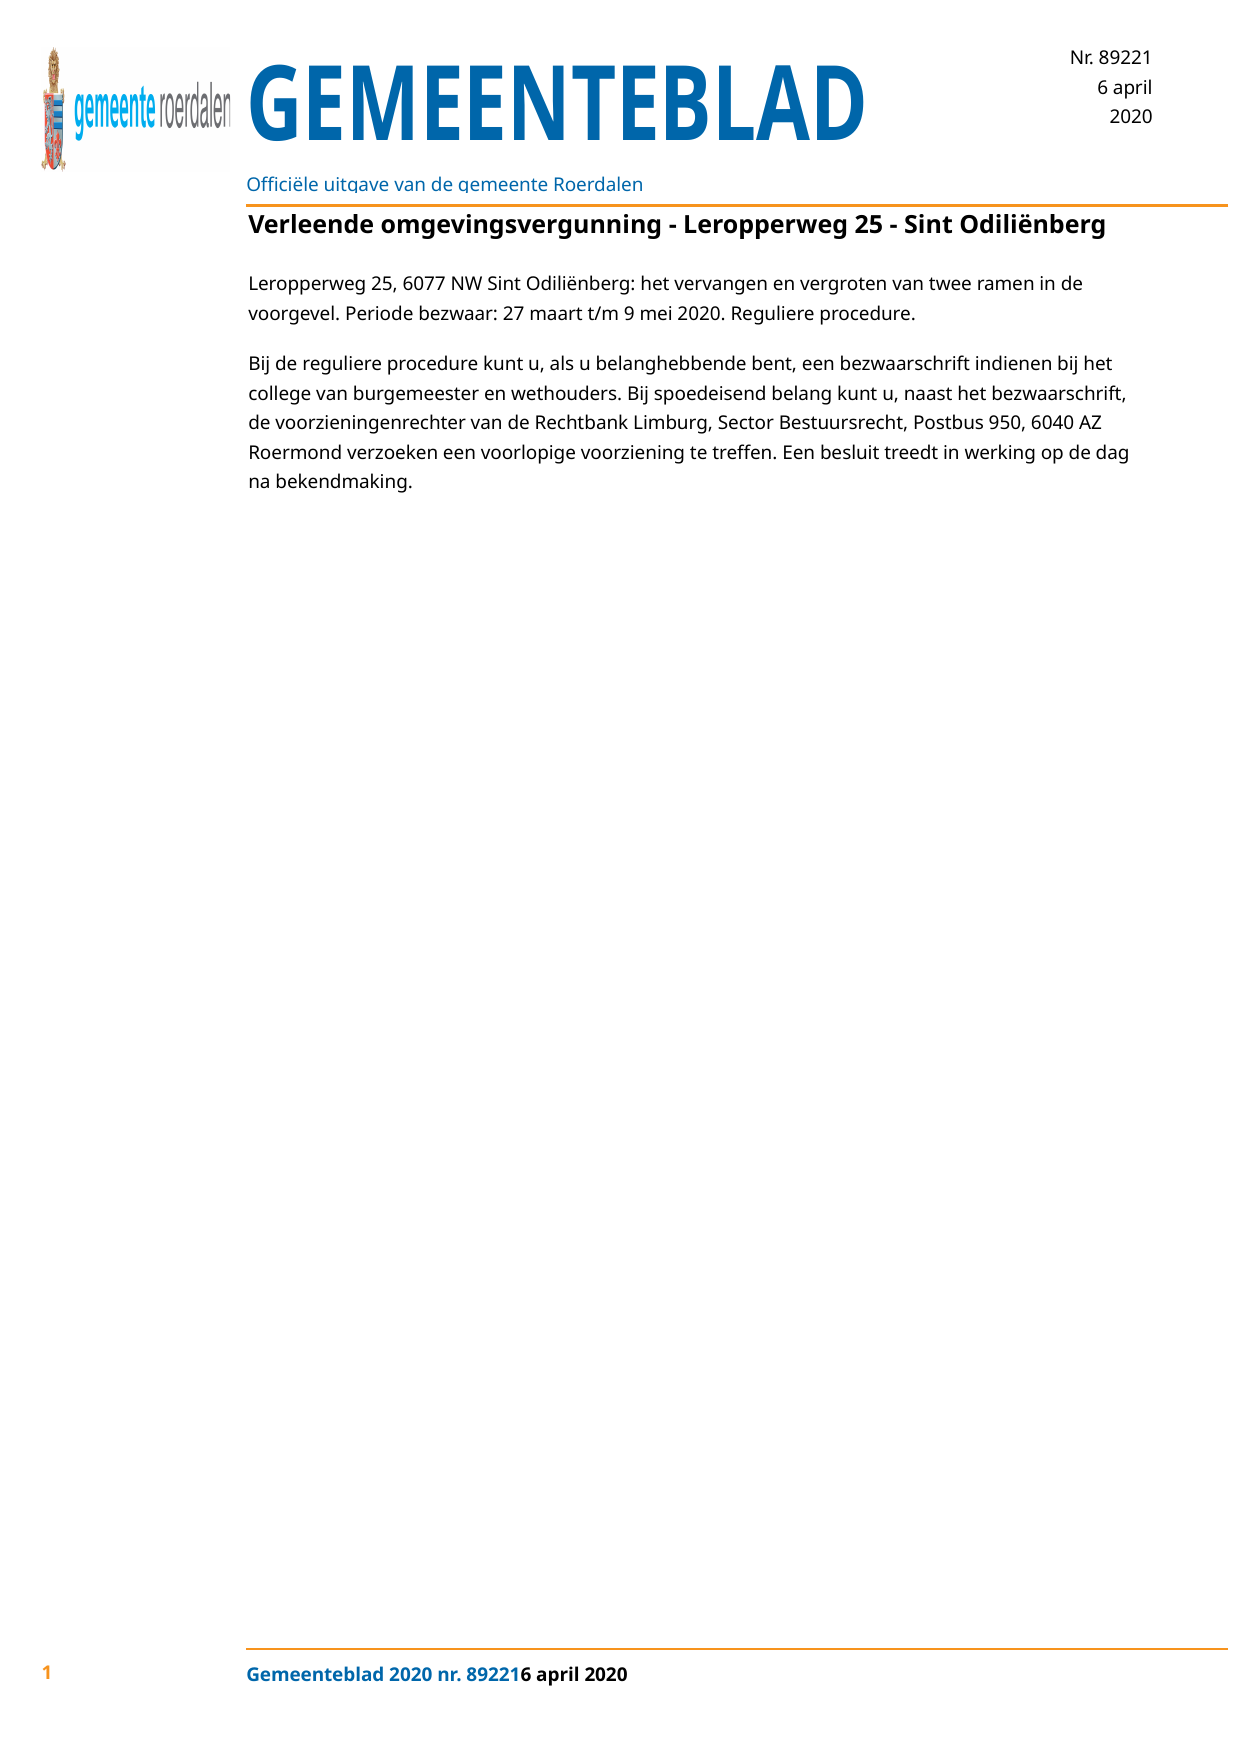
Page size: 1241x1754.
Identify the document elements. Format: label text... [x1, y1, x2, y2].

text Verleende omgevingsvergunning - Leropperweg 25 - Sint Odiliënberg [248, 207, 1152, 241]
picture [41, 47, 231, 172]
text Bij de reguliere procedure kunt u, als u belanghebbende bent, een bezwaarschrift indienen bij het college van burgemeester en wethouders. Bij spoedeisend belang kunt u, naast het bezwaarschrift, de voorzieningenrechter van de Rechtbank Limburg, Sector Bestuursrecht, Postbus 950, 6040 AZ Roermond verzoeken een voorlopige voorziening te treffen. Een besluit treedt in werking op de dag na bekendmaking. [248, 350, 1152, 494]
text Leropperweg 25, 6077 NW Sint Odiliënberg: het vervangen en vergroten van twee ramen in de voorgevel. Periode bezwaar: 27 maart t/m 9 mei 2020. Reguliere procedure. [248, 270, 1152, 326]
